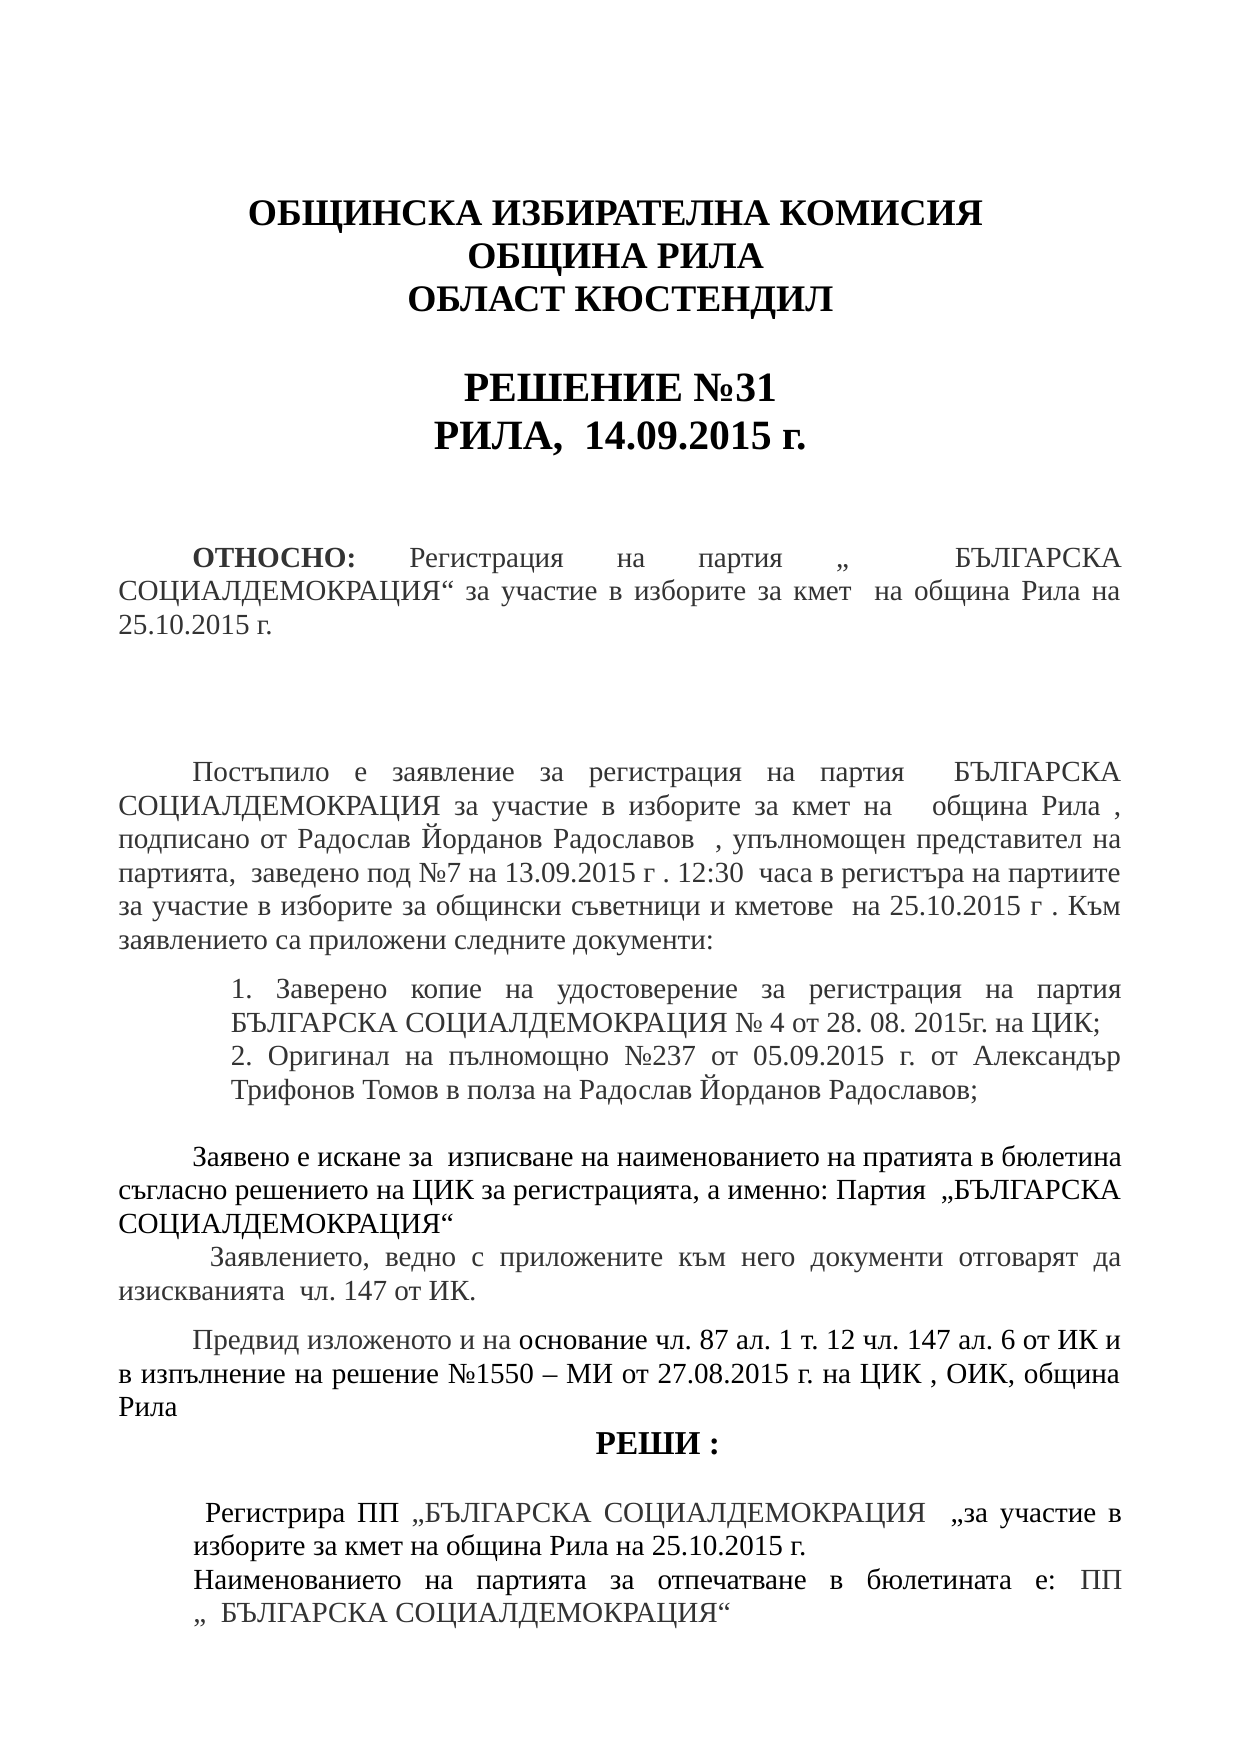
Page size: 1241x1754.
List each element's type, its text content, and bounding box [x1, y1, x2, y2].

list 2. Оригинал на пълномощно №237 от 05.09.2015 г. от Александър Трифонов Томов в полза на Радослав Йорданов Радославов; [193, 1038, 1122, 1105]
text Заявлението, ведно с приложените към него документи отговарят да изискванията чл. 147 от ИК. [118, 1239, 1122, 1307]
text ОТНОСНО: Регистрация на партия „ БЪЛГАРСКА СОЦИАЛДЕМОКРАЦИЯ“ за участие в изборите за кмет на община Рила на 25.10.2015 г. [118, 540, 1122, 640]
list 1. Заверено копие на удостоверение за регистрация на партия БЪЛГАРСКА СОЦИАЛДЕМОКРАЦИЯ № 4 от 28. 08. 2015г. на ЦИК; [193, 971, 1122, 1038]
text ОБЛАСТ КЮСТЕНДИЛ [118, 276, 1122, 319]
text РЕШЕНИЕ №31 [118, 362, 1122, 410]
list РЕШИ : [156, 1423, 1122, 1461]
text Предвид изложеното и на основание чл. 87 ал. 1 т. 12 чл. 147 ал. 6 от ИК и в изпълнение на решение №1550 – МИ от 27.08.2015 г. на ЦИК , ОИК, община Рила [118, 1322, 1122, 1423]
text РИЛА, 14.09.2015 г. [118, 410, 1122, 458]
text Постъпило е заявление за регистрация на партия БЪЛГАРСКА СОЦИАЛДЕМОКРАЦИЯ за участие в изборите за кмет на община Рила , подписано от Радослав Йорданов Радославов , упълномощен представител на партията, заведено под №7 на 13.09.2015 г . 12:30 часа в регистъра на партиите за участие в изборите за общински съветници и кметове на 25.10.2015 г . Към заявлението са приложени следните документи: [118, 754, 1122, 956]
list Регистрира ПП „БЪЛГАРСКА СОЦИАЛДЕМОКРАЦИЯ „за участие в изборите за кмет на община Рила на 25.10.2015 г. [156, 1495, 1122, 1562]
text ОБЩИНА РИЛА [118, 233, 1122, 276]
text Заявено е искане за изписване на наименованието на пратията в бюлетина съгласно решението на ЦИК за регистрацията, а именно: Партия „БЪЛГАРСКА СОЦИАЛДЕМОКРАЦИЯ“ [118, 1139, 1122, 1239]
list Наименованието на партията за отпечатване в бюлетината е: ПП „ БЪЛГАРСКА СОЦИАЛДЕМОКРАЦИЯ“ [156, 1562, 1122, 1629]
text ОБЩИНСКА ИЗБИРАТЕЛНА КОМИСИЯ [118, 190, 1122, 233]
